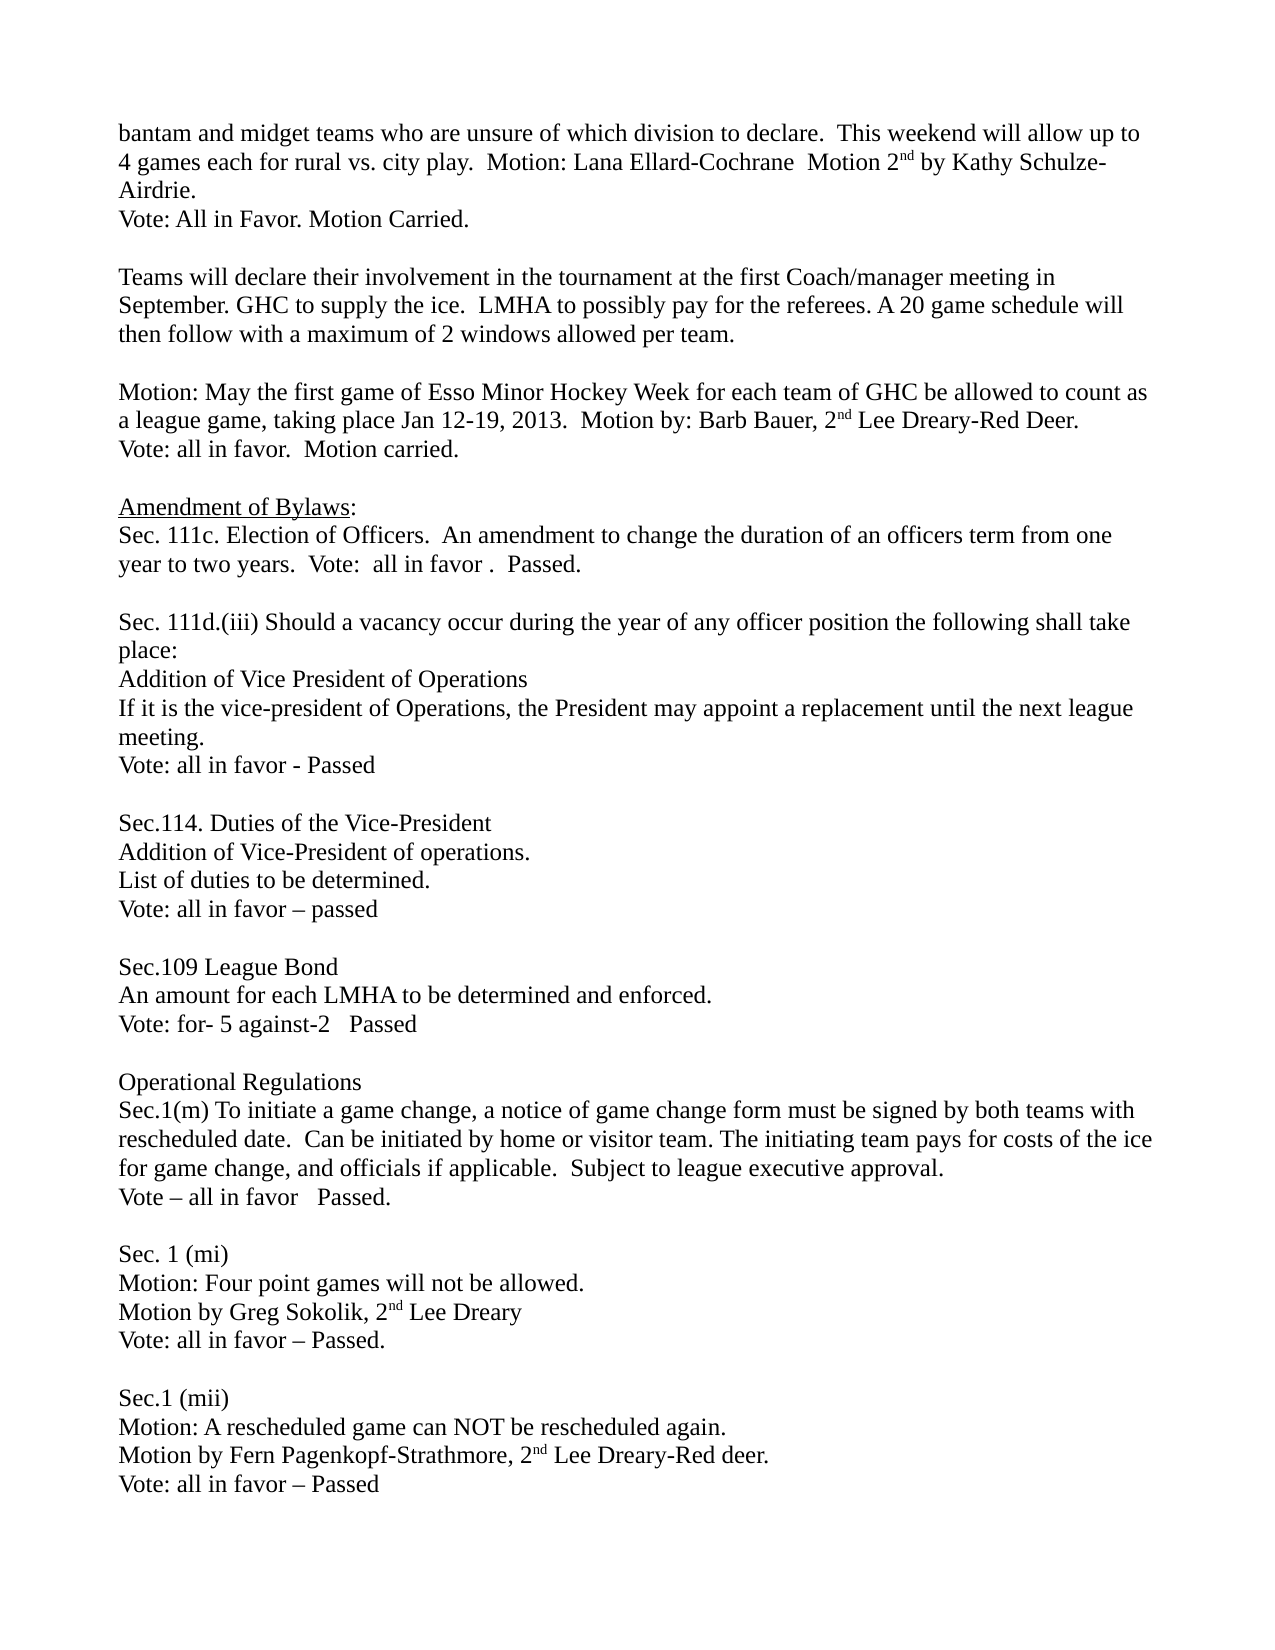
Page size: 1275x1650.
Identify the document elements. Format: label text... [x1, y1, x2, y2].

text Sec.109 League Bond [118, 952, 1157, 981]
text Sec. 1 (mi) [118, 1239, 1157, 1268]
text Addition of Vice-President of operations. [118, 837, 1157, 866]
text Vote: All in Favor. Motion Carried. [118, 204, 1157, 233]
text Sec.1 (mii) [118, 1383, 1157, 1412]
text Vote: all in favor – passed [118, 894, 1157, 923]
text bantam and midget teams who are unsure of which division to declare. This weekend will allow up to 4 games each for rural vs. city play. Motion: Lana Ellard-Cochrane Motion 2nd by Kathy Schulze-Airdrie. [118, 118, 1157, 204]
text Vote – all in favor Passed. [118, 1182, 1157, 1211]
text Vote: all in favor – Passed. [118, 1326, 1157, 1354]
text Sec. 111d.(iii) Should a vacancy occur during the year of any officer position the following shall take place: [118, 607, 1157, 664]
text Vote: for- 5 against-2 Passed [118, 1009, 1157, 1038]
text Vote: all in favor. Motion carried. [118, 434, 1157, 463]
text Sec.114. Duties of the Vice-President [118, 808, 1157, 837]
text Sec.1(m) To initiate a game change, a notice of game change form must be signed by both teams with rescheduled date. Can be initiated by home or visitor team. The initiating team pays for costs of the ice for game change, and officials if applicable. Subject to league executive approval. [118, 1096, 1157, 1182]
text Teams will declare their involvement in the tournament at the first Coach/manager meeting in September. GHC to supply the ice. LMHA to possibly pay for the referees. A 20 game schedule will then follow with a maximum of 2 windows allowed per team. [118, 262, 1157, 348]
text If it is the vice-president of Operations, the President may appoint a replacement until the next league meeting. [118, 693, 1157, 751]
text Operational Regulations [118, 1067, 1157, 1096]
text Motion: May the first game of Esso Minor Hockey Week for each team of GHC be allowed to count as a league game, taking place Jan 12-19, 2013. Motion by: Barb Bauer, 2nd Lee Dreary-Red Deer. [118, 377, 1157, 434]
text List of duties to be determined. [118, 866, 1157, 894]
text Motion by Greg Sokolik, 2nd Lee Dreary [118, 1297, 1157, 1326]
text Motion: Four point games will not be allowed. [118, 1268, 1157, 1297]
text An amount for each LMHA to be determined and enforced. [118, 981, 1157, 1009]
text Motion: A rescheduled game can NOT be rescheduled again. [118, 1412, 1157, 1441]
text Sec. 111c. Election of Officers. An amendment to change the duration of an officers term from one year to two years. Vote: all in favor . Passed. [118, 521, 1157, 578]
text Amendment of Bylaws: [118, 492, 1157, 521]
text Vote: all in favor - Passed [118, 751, 1157, 779]
text Motion by Fern Pagenkopf-Strathmore, 2nd Lee Dreary-Red deer. [118, 1441, 1157, 1469]
text Vote: all in favor – Passed [118, 1469, 1157, 1498]
text Addition of Vice President of Operations [118, 664, 1157, 693]
